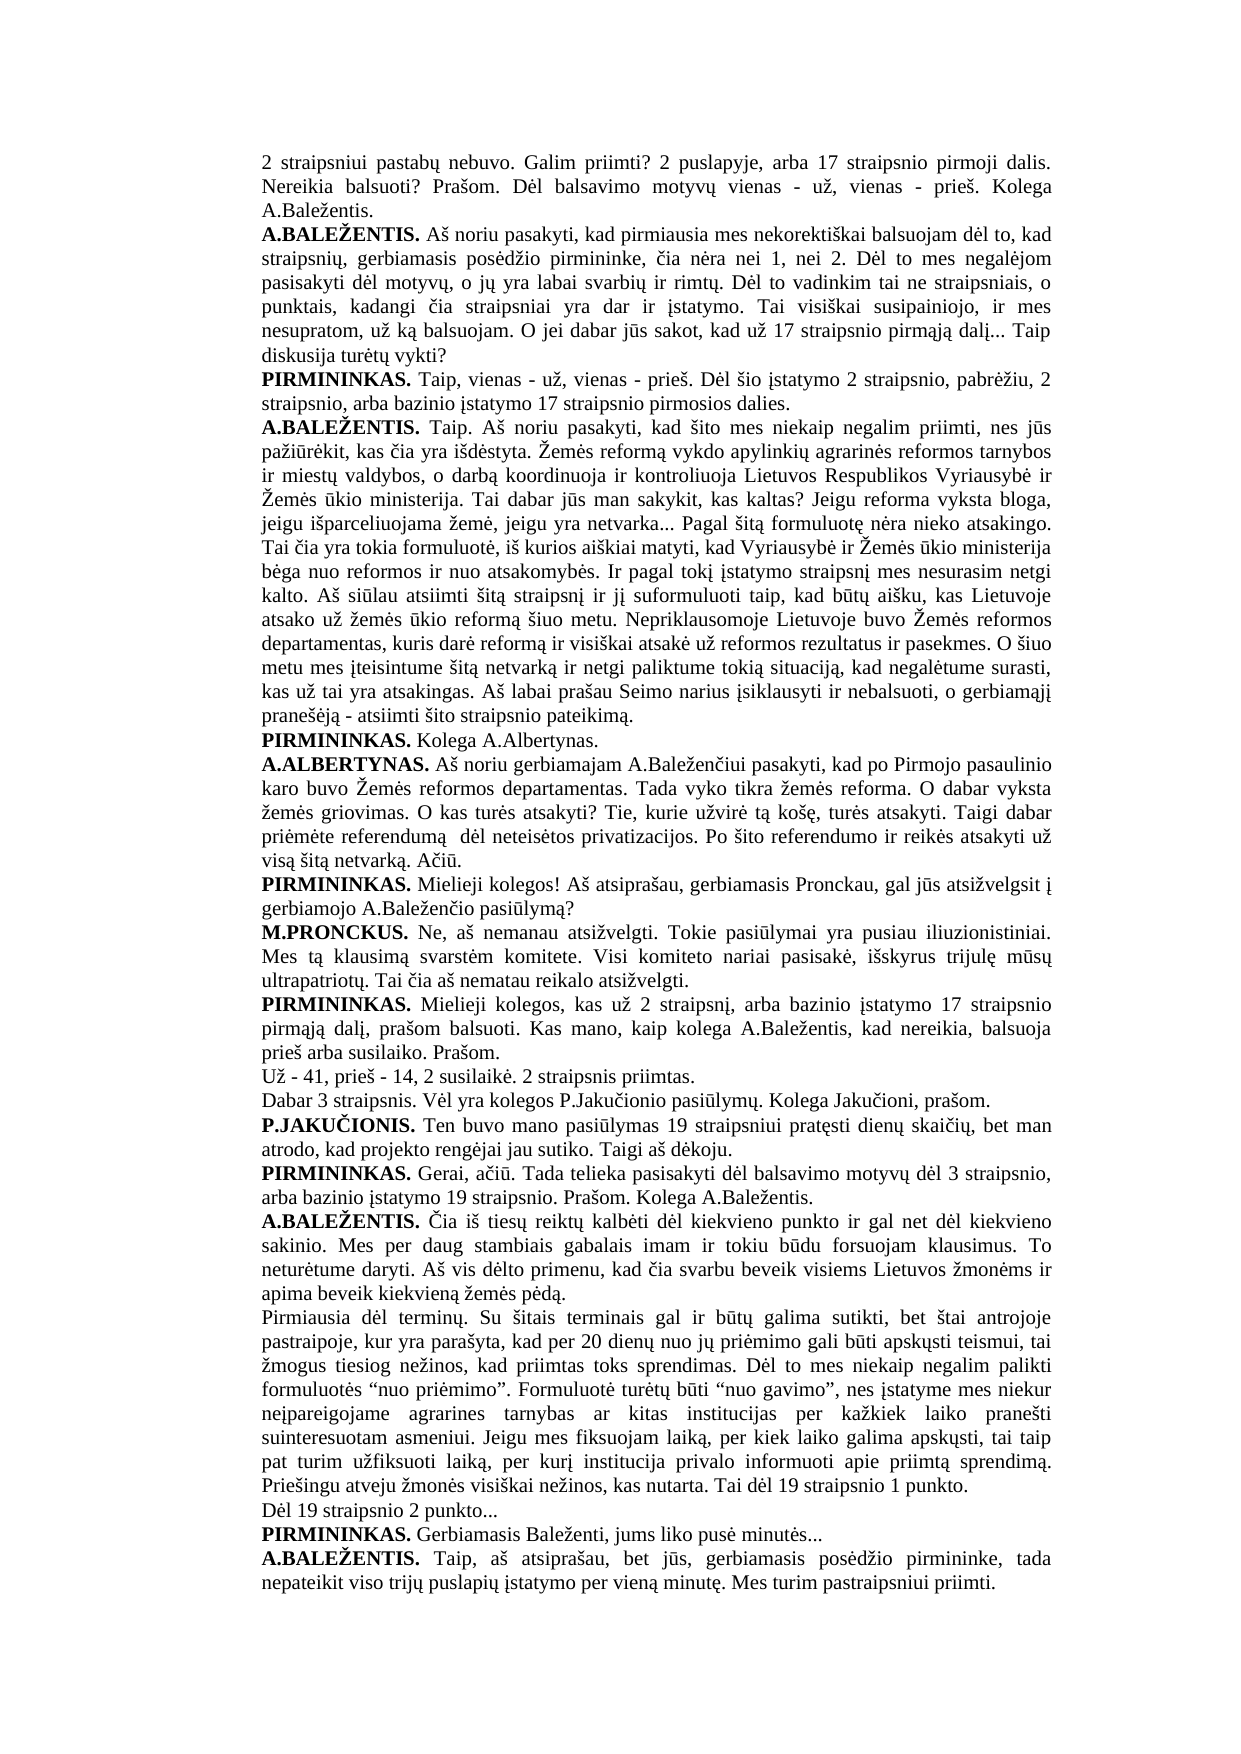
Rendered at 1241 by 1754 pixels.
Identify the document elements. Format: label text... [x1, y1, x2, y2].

text M.PRONCKUS. Ne, aš nemanau atsižvelgti. Tokie pasiūlymai yra pusiau iliuzionistiniai. Mes tą klausimą svarstėm komitete. Visi komiteto nariai pasisakė, išskyrus trijulę mūsų ultrapatriotų. Tai čia aš nematau reikalo atsižvelgti. [261, 920, 1053, 992]
text P.JAKUČIONIS. Ten buvo mano pasiūlymas 19 straipsniui pratęsti dienų skaičių, bet man atrodo, kad projekto rengėjai jau sutiko. Taigi aš dėkoju. [261, 1112, 1053, 1161]
text A.BALEŽENTIS. Taip. Aš noriu pasakyti, kad šito mes niekaip negalim priimti, nes jūs pažiūrėkit, kas čia yra išdėstyta. Žemės reformą vykdo apylinkių agrarinės reformos tarnybos ir miestų valdybos, o darbą koordinuoja ir kontroliuoja Lietuvos Respublikos Vyriausybė ir Žemės ūkio ministerija. Tai dabar jūs man sakykit, kas kaltas? Jeigu reforma vyksta bloga, jeigu išparceliuojama žemė, jeigu yra netvarka... Pagal šitą formuluotę nėra nieko atsakingo. Tai čia yra tokia formuluotė, iš kurios aiškiai matyti, kad Vyriausybė ir Žemės ūkio ministerija bėga nuo reformos ir nuo atsakomybės. Ir pagal tokį įstatymo straipsnį mes nesurasim netgi kalto. Aš siūlau atsiimti šitą straipsnį ir jį suformuluoti taip, kad būtų aišku, kas Lietuvoje atsako už žemės ūkio reformą šiuo metu. Nepriklausomoje Lietuvoje buvo Žemės reformos departamentas, kuris darė reformą ir visiškai atsakė už reformos rezultatus ir pasekmes. O šiuo metu mes įteisintume šitą netvarką ir netgi paliktume tokią situaciją, kad negalėtume surasti, kas už tai yra atsakingas. Aš labai prašau Seimo narius įsiklausyti ir nebalsuoti, o gerbiamąjį pranešėją - atsiimti šito straipsnio pateikimą. [261, 415, 1053, 727]
text Dabar 3 straipsnis. Vėl yra kolegos P.Jakučionio pasiūlymų. Kolega Jakučioni, prašom. [261, 1088, 1053, 1112]
text A.BALEŽENTIS. Čia iš tiesų reiktų kalbėti dėl kiekvieno punkto ir gal net dėl kiekvieno sakinio. Mes per daug stambiais gabalais imam ir tokiu būdu forsuojam klausimus. To neturėtume daryti. Aš vis dėlto primenu, kad čia svarbu beveik visiems Lietuvos žmonėms ir apima beveik kiekvieną žemės pėdą. [261, 1209, 1053, 1305]
text PIRMININKAS. Mielieji kolegos! Aš atsiprašau, gerbiamasis Pronckau, gal jūs atsižvelgsit į gerbiamojo A.Baleženčio pasiūlymą? [261, 872, 1053, 920]
text Pirmiausia dėl terminų. Su šitais terminais gal ir būtų galima sutikti, bet štai antrojoje pastraipoje, kur yra parašyta, kad per 20 dienų nuo jų priėmimo gali būti apskųsti teismui, tai žmogus tiesiog nežinos, kad priimtas toks sprendimas. Dėl to mes niekaip negalim palikti formuluotės “nuo priėmimo”. Formuluotė turėtų būti “nuo gavimo”, nes įstatyme mes niekur neįpareigojame agrarines tarnybas ar kitas institucijas per kažkiek laiko pranešti suinteresuotam asmeniui. Jeigu mes fiksuojam laiką, per kiek laiko galima apskųsti, tai taip pat turim užfiksuoti laiką, per kurį institucija privalo informuoti apie priimtą sprendimą. Priešingu atveju žmonės visiškai nežinos, kas nutarta. Tai dėl 19 straipsnio 1 punkto. [261, 1305, 1053, 1497]
text PIRMININKAS. Gerai, ačiū. Tada telieka pasisakyti dėl balsavimo motyvų dėl 3 straipsnio, arba bazinio įstatymo 19 straipsnio. Prašom. Kolega A.Baležentis. [261, 1161, 1053, 1209]
text PIRMININKAS. Mielieji kolegos, kas už 2 straipsnį, arba bazinio įstatymo 17 straipsnio pirmąją dalį, prašom balsuoti. Kas mano, kaip kolega A.Baležentis, kad nereikia, balsuoja prieš arba susilaiko. Prašom. [261, 992, 1053, 1064]
text Už - 41, prieš - 14, 2 susilaikė. 2 straipsnis priimtas. [261, 1064, 1053, 1088]
text A.BALEŽENTIS. Taip, aš atsiprašau, bet jūs, gerbiamasis posėdžio pirmininke, tada nepateikit viso trijų puslapių įstatymo per vieną minutę. Mes turim pastraipsniui priimti. [261, 1546, 1053, 1594]
text Dėl 19 straipsnio 2 punkto... [261, 1497, 1053, 1522]
text PIRMININKAS. Gerbiamasis Baleženti, jums liko pusė minutės... [261, 1522, 1053, 1546]
text A.BALEŽENTIS. Aš noriu pasakyti, kad pirmiausia mes nekorektiškai balsuojam dėl to, kad straipsnių, gerbiamasis posėdžio pirmininke, čia nėra nei 1, nei 2. Dėl to mes negalėjom pasisakyti dėl motyvų, o jų yra labai svarbių ir rimtų. Dėl to vadinkim tai ne straipsniais, o punktais, kadangi čia straipsniai yra dar ir įstatymo. Tai visiškai susipainiojo, ir mes nesupratom, už ką balsuojam. O jei dabar jūs sakot, kad už 17 straipsnio pirmąją dalį... Taip diskusija turėtų vykti? [261, 222, 1053, 367]
text A.ALBERTYNAS. Aš noriu gerbiamajam A.Baleženčiui pasakyti, kad po Pirmojo pasaulinio karo buvo Žemės reformos departamentas. Tada vyko tikra žemės reforma. O dabar vyksta žemės griovimas. O kas turės atsakyti? Tie, kurie užvirė tą košę, turės atsakyti. Taigi dabar priėmėte referendumą dėl neteisėtos privatizacijos. Po šito referendumo ir reikės atsakyti už visą šitą netvarką. Ačiū. [261, 752, 1053, 872]
text 2 straipsniui pastabų nebuvo. Galim priimti? 2 puslapyje, arba 17 straipsnio pirmoji dalis. Nereikia balsuoti? Prašom. Dėl balsavimo motyvų vienas - už, vienas - prieš. Kolega A.Baležentis. [261, 150, 1053, 222]
text PIRMININKAS. Kolega A.Albertynas. [261, 727, 1053, 752]
text PIRMININKAS. Taip, vienas - už, vienas - prieš. Dėl šio įstatymo 2 straipsnio, pabrėžiu, 2 straipsnio, arba bazinio įstatymo 17 straipsnio pirmosios dalies. [261, 367, 1053, 415]
